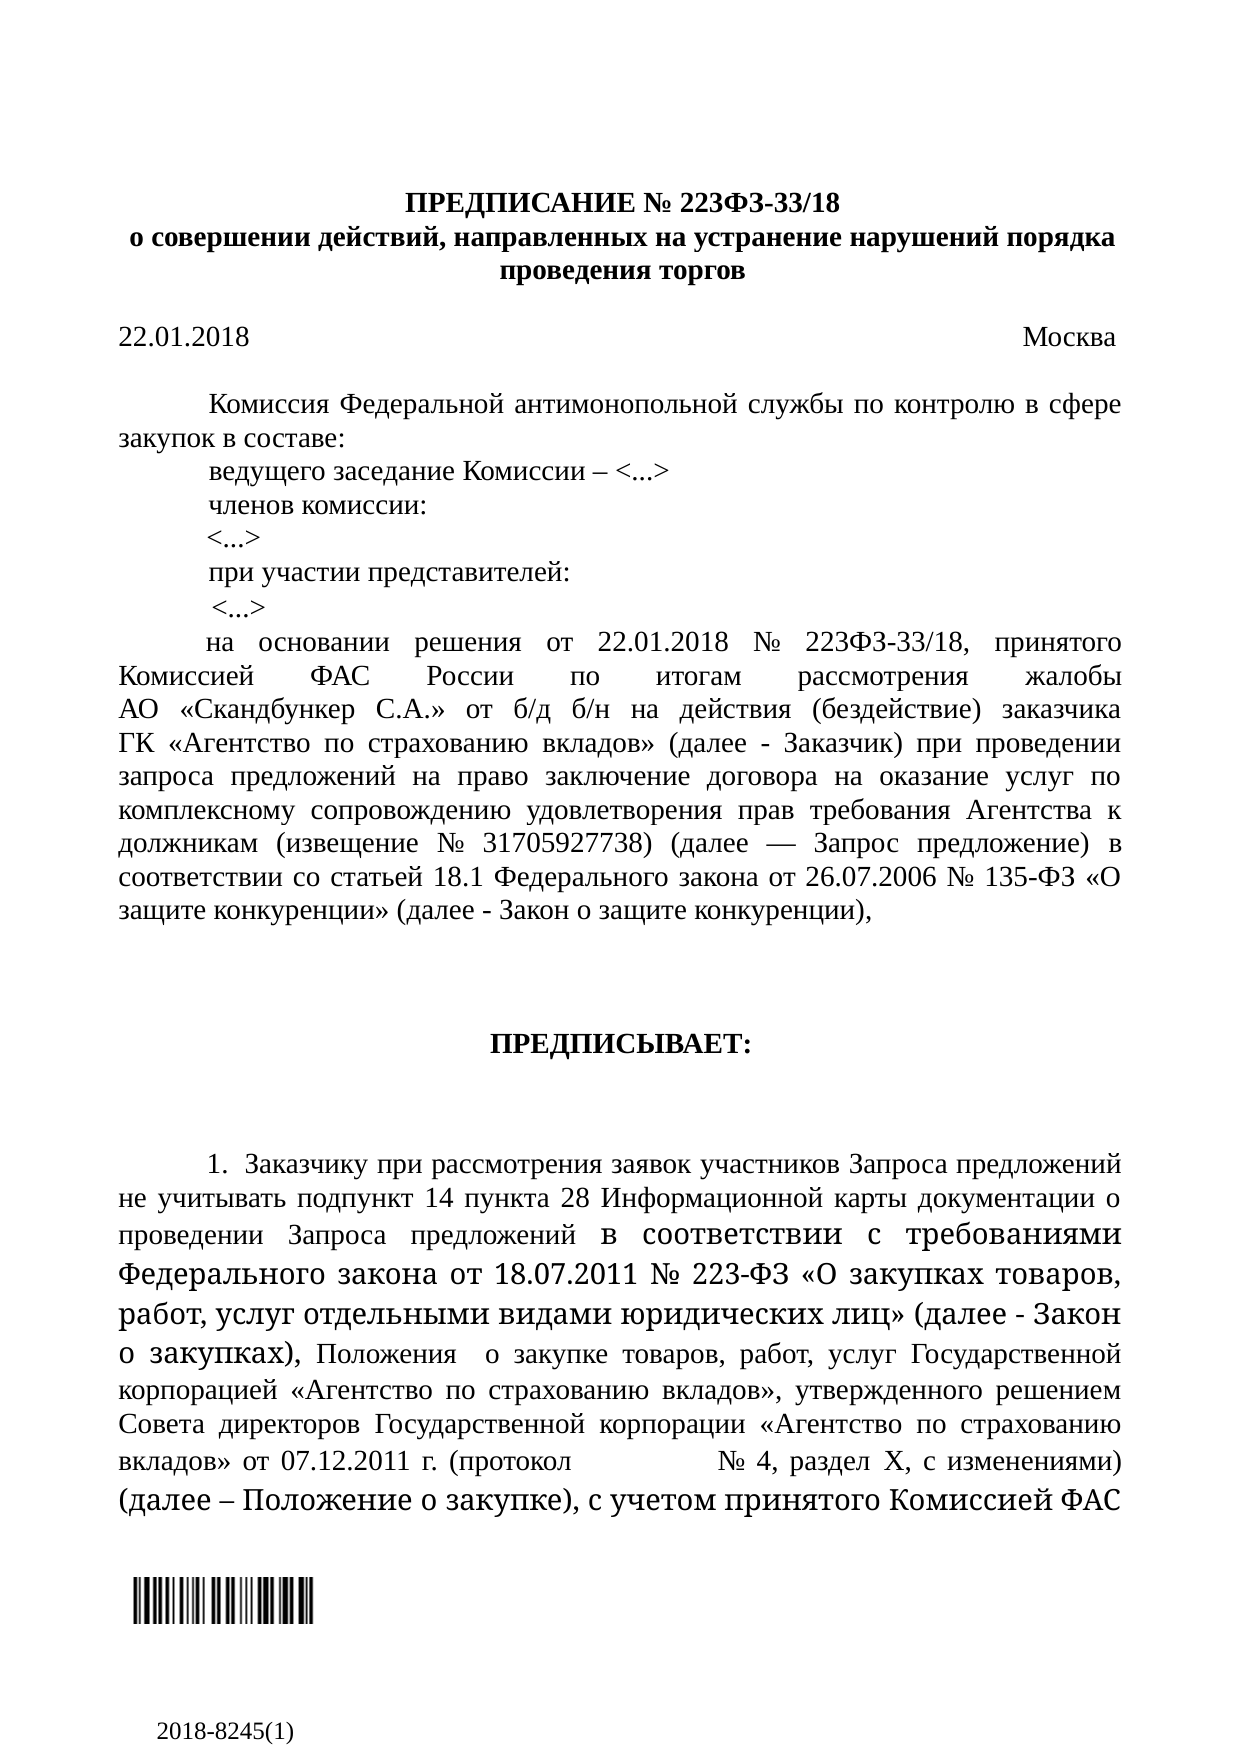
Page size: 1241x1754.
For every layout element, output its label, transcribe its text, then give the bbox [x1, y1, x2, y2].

text членов комиссии: [118, 487, 1122, 521]
text 22.01.2018 Москва [118, 319, 1122, 353]
text ПРЕДПИСАНИЕ № 223ФЗ-33/18 [123, 185, 1122, 219]
text Комиссия Федеральной антимонопольной службы по контролю в сфере закупок в составе: [118, 386, 1122, 453]
picture [118, 1577, 331, 1624]
text <...> [118, 591, 1122, 624]
text ведущего заседание Комиссии – <...> [118, 453, 1122, 487]
text ПРЕДПИСЫВАЕТ: [118, 1027, 1122, 1060]
text при участии представителей: [118, 554, 1122, 588]
text на основании решения от 22.01.2018 № 223ФЗ-33/18, принятого Комиссией ФАС России по итогам рассмотрения жалобы АО «Скандбункер С.А.» от б/д б/н на действия (бездействие) заказчика ГК «Агентство по страхованию вкладов» (далее - Заказчик) при проведении запроса предложений на право заключение договора на оказание услуг по комплексному сопровождению удовлетворения прав требования Агентства к должникам (извещение № 31705927738) (далее — Запрос предложение) в соответствии со статьей 18.1 Федерального закона от 26.07.2006 № 135-ФЗ «О защите конкуренции» (далее - Закон о защите конкуренции), [118, 624, 1122, 926]
text <...> [118, 521, 1122, 554]
text о совершении действий, направленных на устранение нарушений порядка проведения торгов [123, 219, 1122, 286]
list Заказчику при рассмотрения заявок участников Запроса предложений не учитывать подпункт 14 пункта 28 Информационной карты документации о проведении Запроса предложений в соответствии с требованиями Федерального закона от 18.07.2011 № 223-ФЗ «О закупках товаров, работ, услуг отдельными видами юридических лиц» (далее - Закон о закупках), Положения о закупке товаров, работ, услуг Государственной корпорацией «Агентство по страхованию вкладов», утвержденного решением Совета директоров Государственной корпорации «Агентство по страхованию вкладов» от 07.12.2011 г. (протокол № 4, раздел X, с изменениями) (далее – Положение о закупке), с учетом принятого Комиссией ФАС [118, 1146, 1122, 1519]
